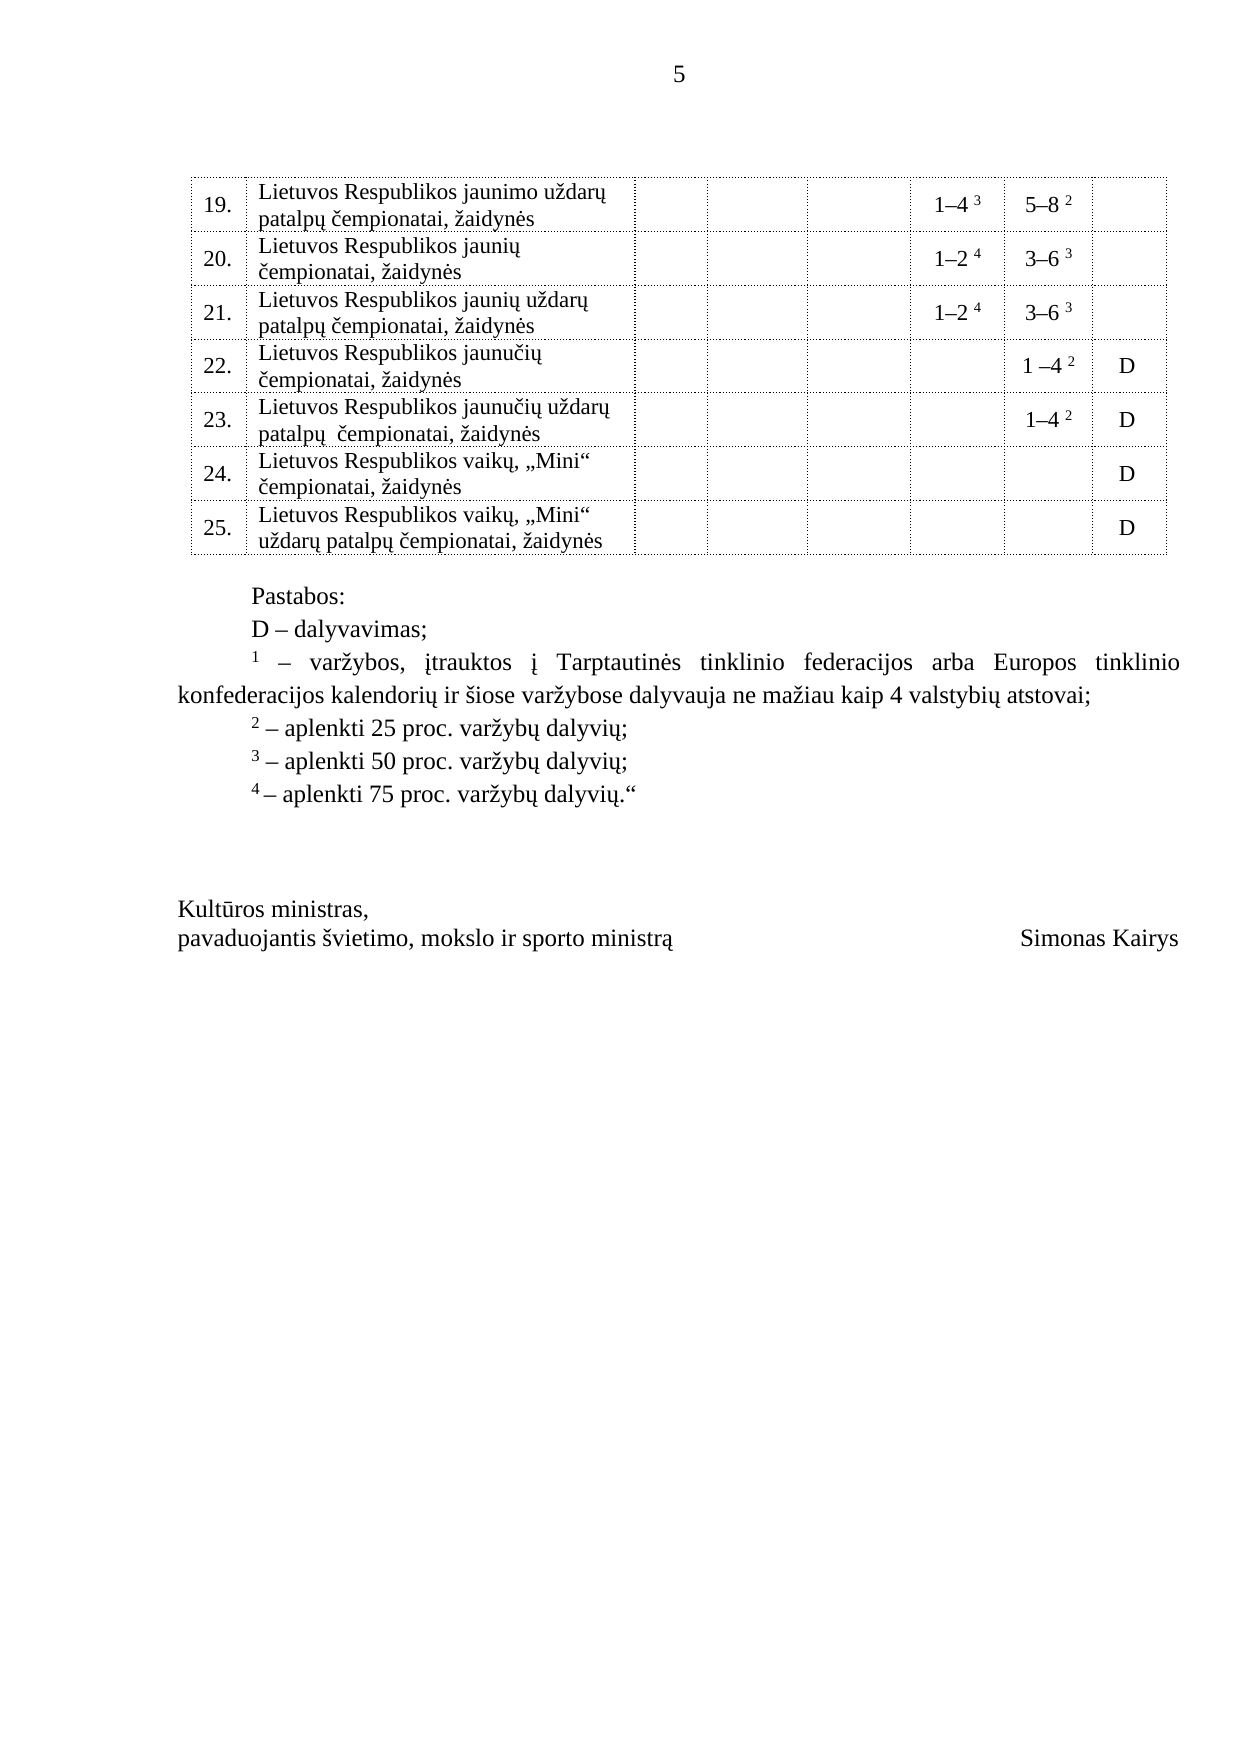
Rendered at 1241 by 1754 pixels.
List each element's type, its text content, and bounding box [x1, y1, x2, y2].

table_cell [635, 446, 708, 500]
table_cell [1093, 177, 1166, 231]
table_cell [1093, 231, 1166, 285]
table_cell [807, 446, 911, 500]
table_cell [635, 554, 708, 581]
table_cell 19. [192, 177, 247, 231]
text 2 – aplenkti 25 proc. varžybų dalyvių; [177, 713, 1022, 742]
table_cell [807, 554, 911, 581]
table_cell [708, 339, 807, 392]
table_cell [807, 285, 911, 338]
table_cell [635, 500, 708, 553]
table_cell D [1093, 446, 1166, 500]
table_cell 1–2 4 [911, 285, 1004, 338]
table_cell [807, 231, 911, 285]
table_cell [911, 392, 1004, 446]
table_cell [807, 177, 911, 231]
table_cell Lietuvos Respublikos vaikų, „Mini“ uždarų patalpų čempionatai, žaidynės [247, 500, 635, 553]
table_cell [1093, 554, 1166, 581]
text pavaduojantis švietimo, mokslo ir sporto ministrą Simonas Kairys [177, 923, 1181, 951]
table_cell [1004, 446, 1093, 500]
table_cell [708, 500, 807, 553]
table_cell 1–2 4 [911, 231, 1004, 285]
text Pastabos: [177, 581, 1022, 609]
text Kultūros ministras, [177, 894, 1181, 923]
table_cell [635, 392, 708, 446]
text 1 – varžybos, įtrauktos į Tarptautinės tinklinio federacijos arba Europos tinklinio konfederacijos kalendorių ir šiose varžybose dalyvauja ne mažiau kaip 4 valstybių atstovai; [177, 647, 1181, 709]
table_cell D [1093, 500, 1166, 553]
table_cell 3–6 3 [1004, 285, 1093, 338]
table_cell Lietuvos Respublikos jaunučių čempionatai, žaidynės [247, 339, 635, 392]
table_cell Lietuvos Respublikos jaunimo uždarų patalpų čempionatai, žaidynės [247, 177, 635, 231]
table_cell [1004, 554, 1093, 581]
table_cell [192, 554, 247, 581]
table_cell [708, 285, 807, 338]
table_cell [635, 339, 708, 392]
table_cell 20. [192, 231, 247, 285]
table_cell [708, 392, 807, 446]
table_cell [708, 177, 807, 231]
table_cell [911, 554, 1004, 581]
table_cell [807, 500, 911, 553]
table_cell [911, 339, 1004, 392]
table_cell 21. [192, 285, 247, 338]
table_cell Lietuvos Respublikos jaunių čempionatai, žaidynės [247, 231, 635, 285]
table_cell Lietuvos Respublikos jaunių uždarų patalpų čempionatai, žaidynės [247, 285, 635, 338]
table_cell D [1093, 339, 1166, 392]
text D – dalyvavimas; [177, 614, 1022, 643]
table_cell Lietuvos Respublikos vaikų, „Mini“ čempionatai, žaidynės [247, 446, 635, 500]
table_cell [1093, 285, 1166, 338]
table_cell 5–8 2 [1004, 177, 1093, 231]
table_cell 3–6 3 [1004, 231, 1093, 285]
table_cell 1 –4 2 [1004, 339, 1093, 392]
table_cell [635, 177, 708, 231]
table_cell [708, 446, 807, 500]
table_cell [635, 231, 708, 285]
table_cell 24. [192, 446, 247, 500]
table_cell D [1093, 392, 1166, 446]
table_cell [1004, 500, 1093, 553]
table_cell [635, 285, 708, 338]
text 3 – aplenkti 50 proc. varžybų dalyvių; [177, 746, 1022, 775]
table_cell 25. [192, 500, 247, 553]
text 4 – aplenkti 75 proc. varžybų dalyvių.“ [177, 779, 1181, 808]
table_cell [807, 392, 911, 446]
table_cell [911, 500, 1004, 553]
table_cell [708, 554, 807, 581]
table_cell Lietuvos Respublikos jaunučių uždarų patalpų čempionatai, žaidynės [247, 392, 635, 446]
table_cell 1–4 3 [911, 177, 1004, 231]
table_cell [911, 446, 1004, 500]
table_cell [247, 554, 635, 581]
table_cell [807, 339, 911, 392]
table_cell 1–4 2 [1004, 392, 1093, 446]
table_cell 23. [192, 392, 247, 446]
table_cell [708, 231, 807, 285]
table_cell 22. [192, 339, 247, 392]
